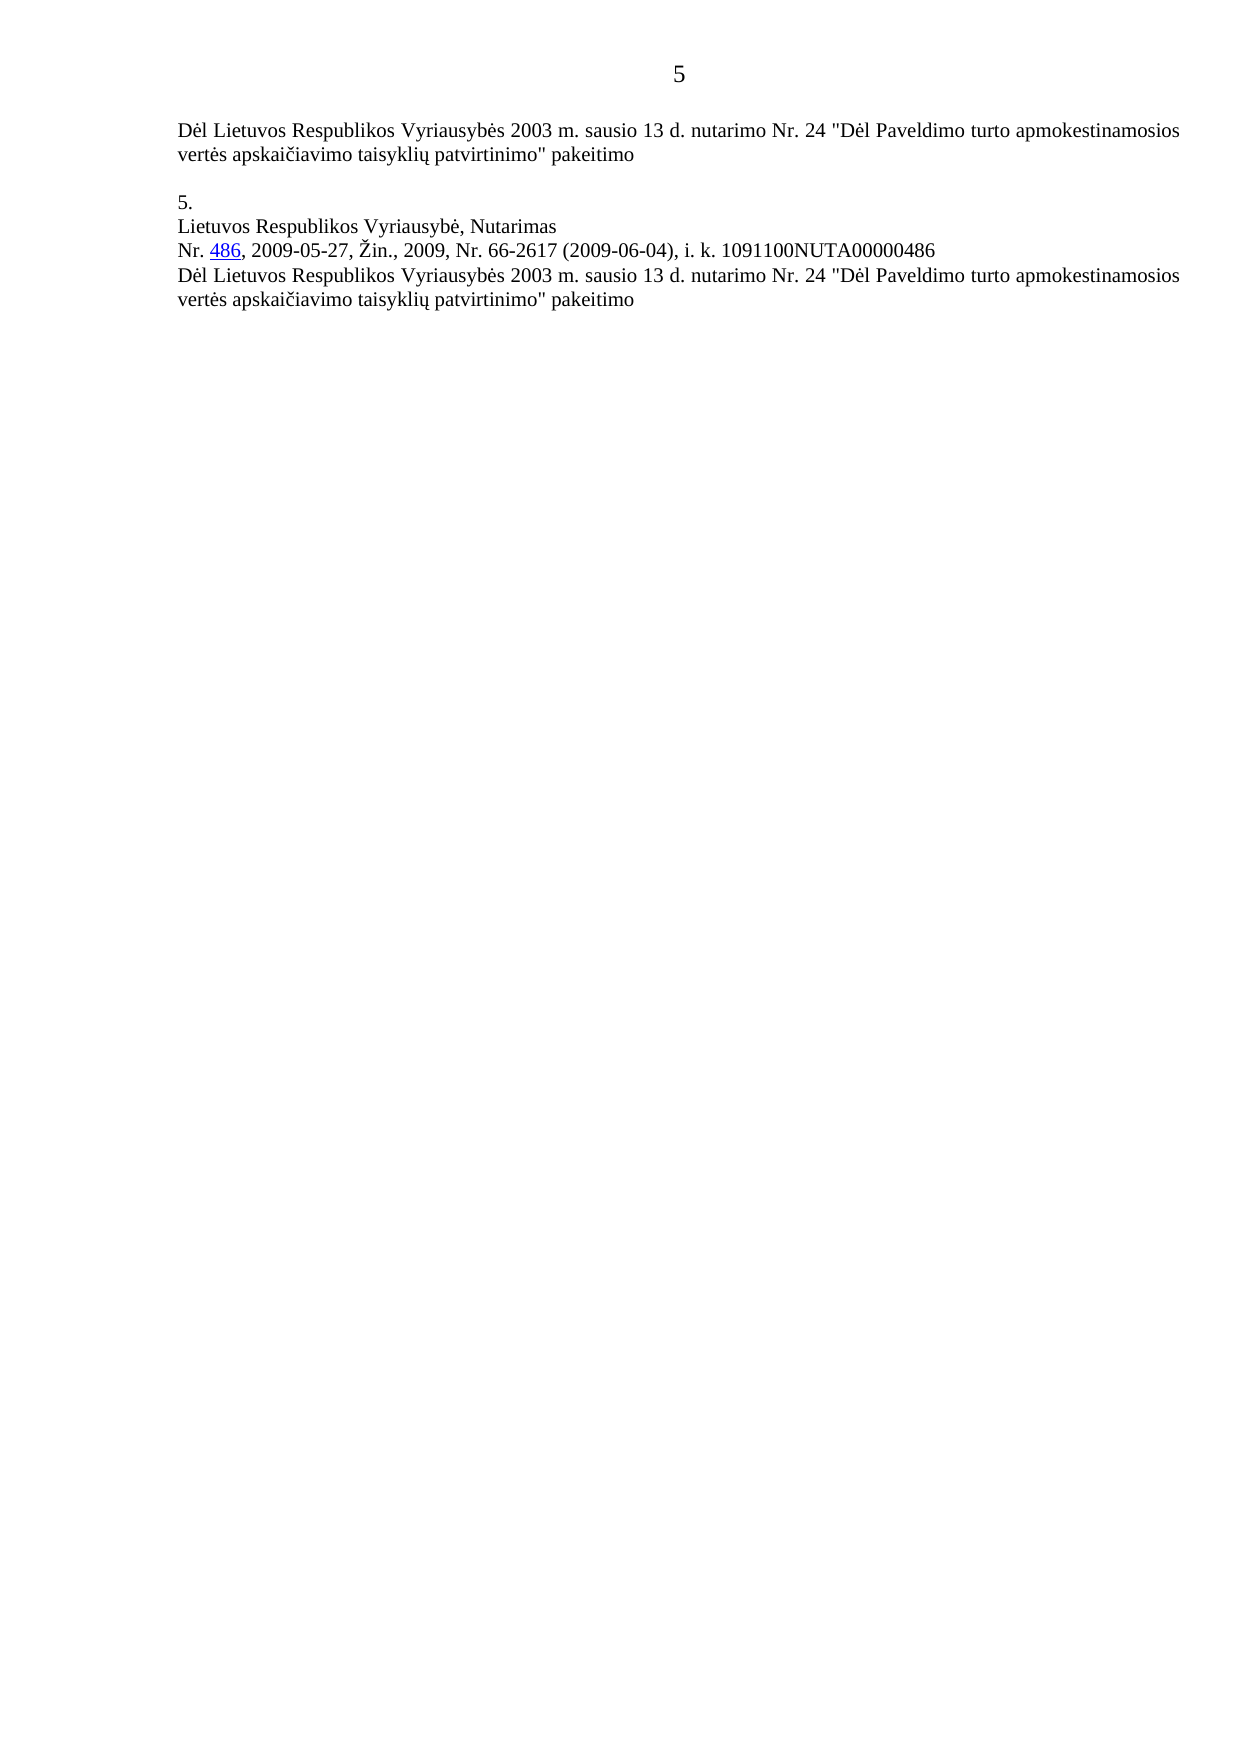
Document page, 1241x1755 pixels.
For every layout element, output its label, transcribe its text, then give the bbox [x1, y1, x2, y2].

text Lietuvos Respublikos Vyriausybė, Nutarimas [177, 214, 1181, 238]
text Dėl Lietuvos Respublikos Vyriausybės 2003 m. sausio 13 d. nutarimo Nr. 24 "Dėl Paveldimo turto apmokestinamosios vertės apskaičiavimo taisyklių patvirtinimo" pakeitimo [177, 118, 1181, 166]
text Nr. 486, 2009-05-27, Žin., 2009, Nr. 66-2617 (2009-06-04), i. k. 1091100NUTA00000486 [177, 238, 1181, 262]
text 5. [177, 190, 1181, 214]
text Dėl Lietuvos Respublikos Vyriausybės 2003 m. sausio 13 d. nutarimo Nr. 24 "Dėl Paveldimo turto apmokestinamosios vertės apskaičiavimo taisyklių patvirtinimo" pakeitimo [177, 262, 1181, 311]
